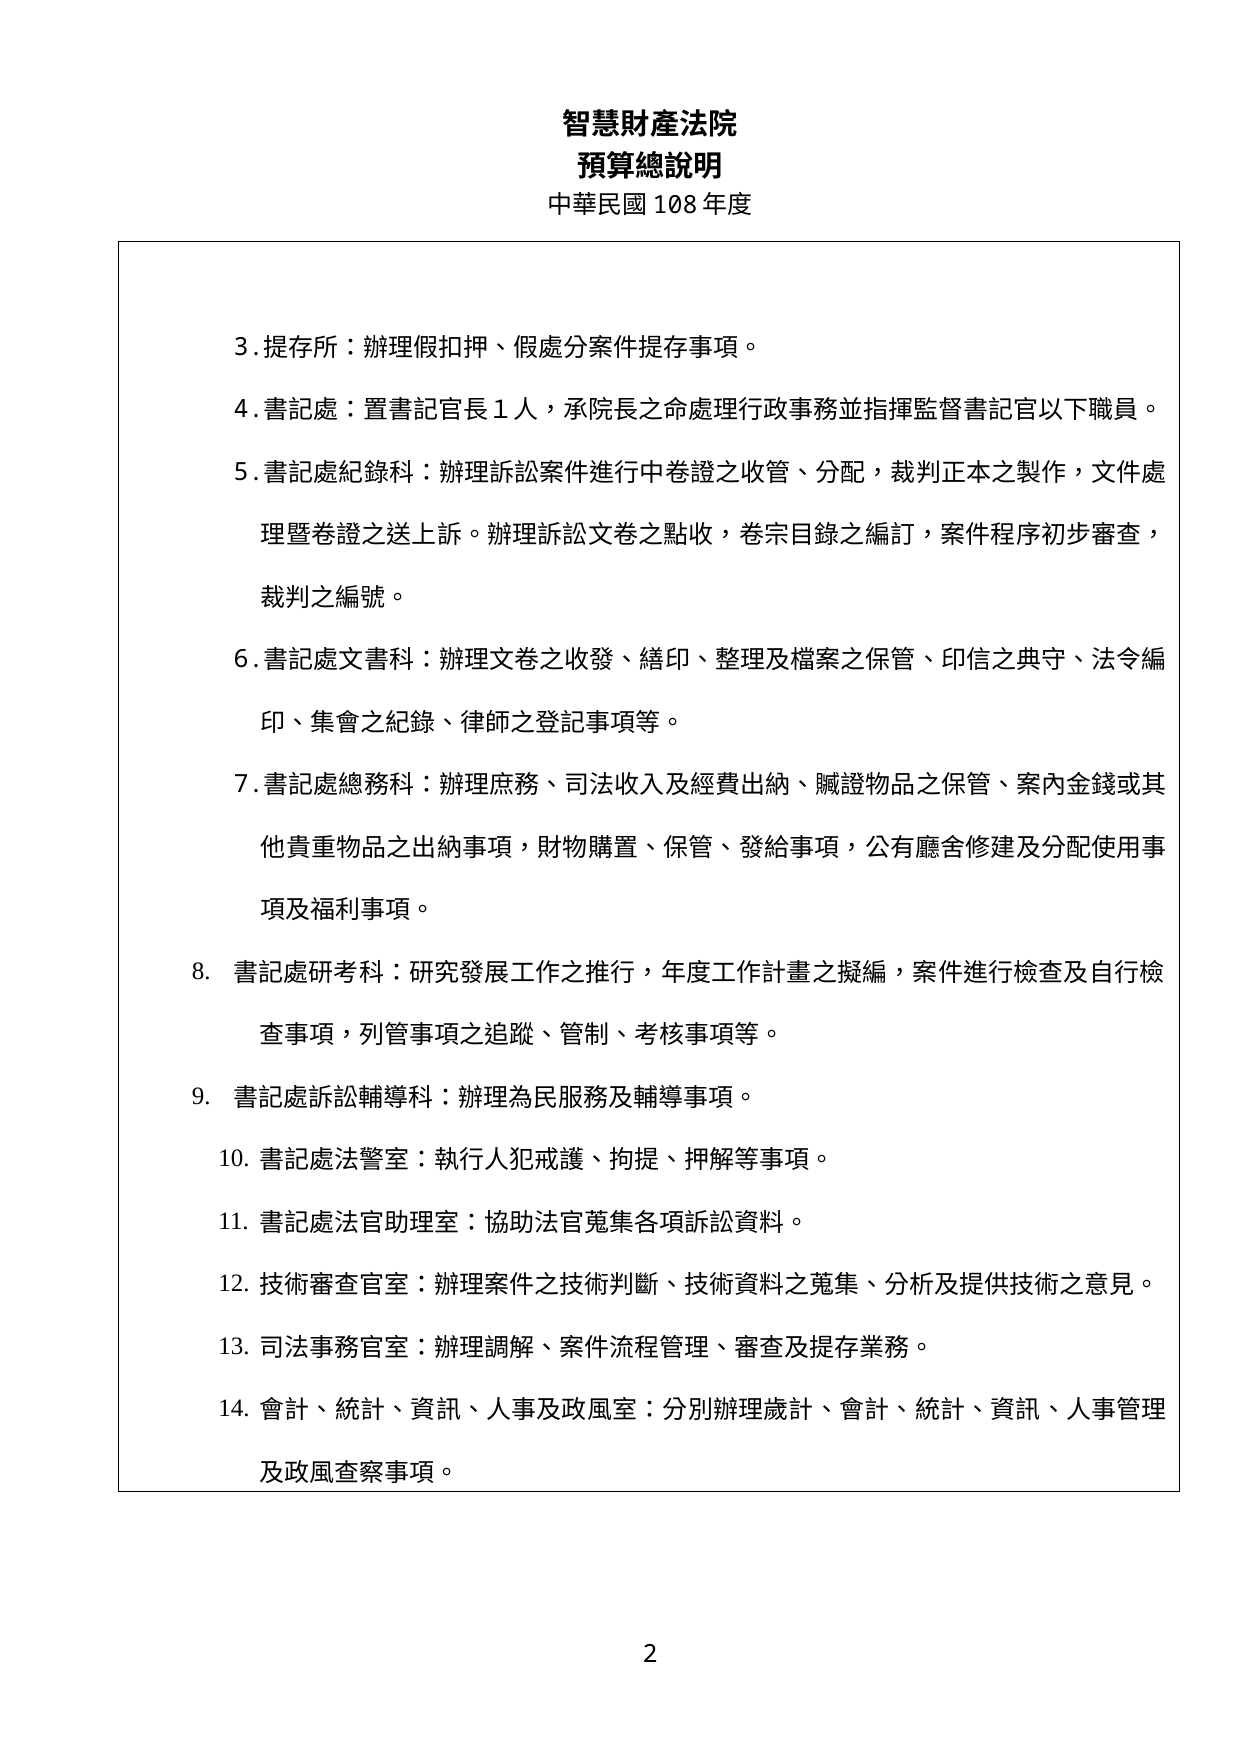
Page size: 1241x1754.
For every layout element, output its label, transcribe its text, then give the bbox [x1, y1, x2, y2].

table_header 一、現行法定職掌 機關主要職掌： 依據智慧財產法院組織法第2條及第3條之規定，本院管轄以下事件： 1.依專利法、商標法、著作權法、光碟管理條例、營業秘密法、積體電路電路布局保護法、植物品種及種苗法或公平交易法所保護之智慧財產權益所生之第一審及第二審民事訴訟事件。 2.因刑法第二百五十三條至第二百五十五條、第三百十七條、第三百十八條之罪或違反商標法、著作權法、營業秘密法及智慧財產案件審理法第三十五條第一項、第三十六條第一項案件，不服地方法院依通常、簡式審判或協商程序所為之第一審裁判而上訴或抗告之刑事案件。但少年刑事案件，不在此限。 3.因專利法、商標法、著作權法、光碟管理條例、積體電路電路布局保護法、植物品種及種苗法或公平交易法涉及智慧財產權所生之第一審行政訴訟事件及強制執行事件。 4.其他依法律規定或經司法院指定由智慧財產法院管轄之案件。 內部分層業務： 本院內部單位，係依「智慧財產法院組織法」之規定設置，其有關內部單位業務職掌劃分如下： 1.本院設置院長1人，綜理全院行政事務。 2.審判庭：審理本院管轄之民、刑事及行政訴訟案件。 3.提存所：辦理假扣押、假處分案件提存事項。 4.書記處：置書記官長１人，承院長之命處理行政事務並指揮監督書記官以下職員。 5.書記處紀錄科：辦理訴訟案件進行中卷證之收管、分配，裁判正本之製作，文件處理暨卷證之送上訴。辦理訴訟文卷之點收，卷宗目錄之編訂，案件程序初步審查，裁判之編號。 6.書記處文書科：辦理文卷之收發、繕印、整理及檔案之保管、印信之典守、法令編印、集會之紀錄、律師之登記事項等。 7.書記處總務科：辦理庶務、司法收入及經費出納、贓證物品之保管、案內金錢或其他貴重物品之出納事項，財物購置、保管、發給事項，公有廳舍修建及分配使用事項及福利事項。 書記處研考科：研究發展工作之推行，年度工作計畫之擬編，案件進行檢查及自行檢查事項，列管事項之追蹤、管制、考核事項等。 書記處訴訟輔導科：辦理為民服務及輔導事項。 書記處法警室：執行人犯戒護、拘提、押解等事項。 書記處法官助理室：協助法官蒐集各項訴訟資料。 技術審查官室：辦理案件之技術判斷、技術資料之蒐集、分析及提供技術之意見。 司法事務官室：辦理調解、案件流程管理、審查及提存業務。 會計、統計、資訊、人事及政風室：分別辦理歲計、會計、統計、資訊、人事管理及政風查察事項。 [119, 242, 1179, 1491]
